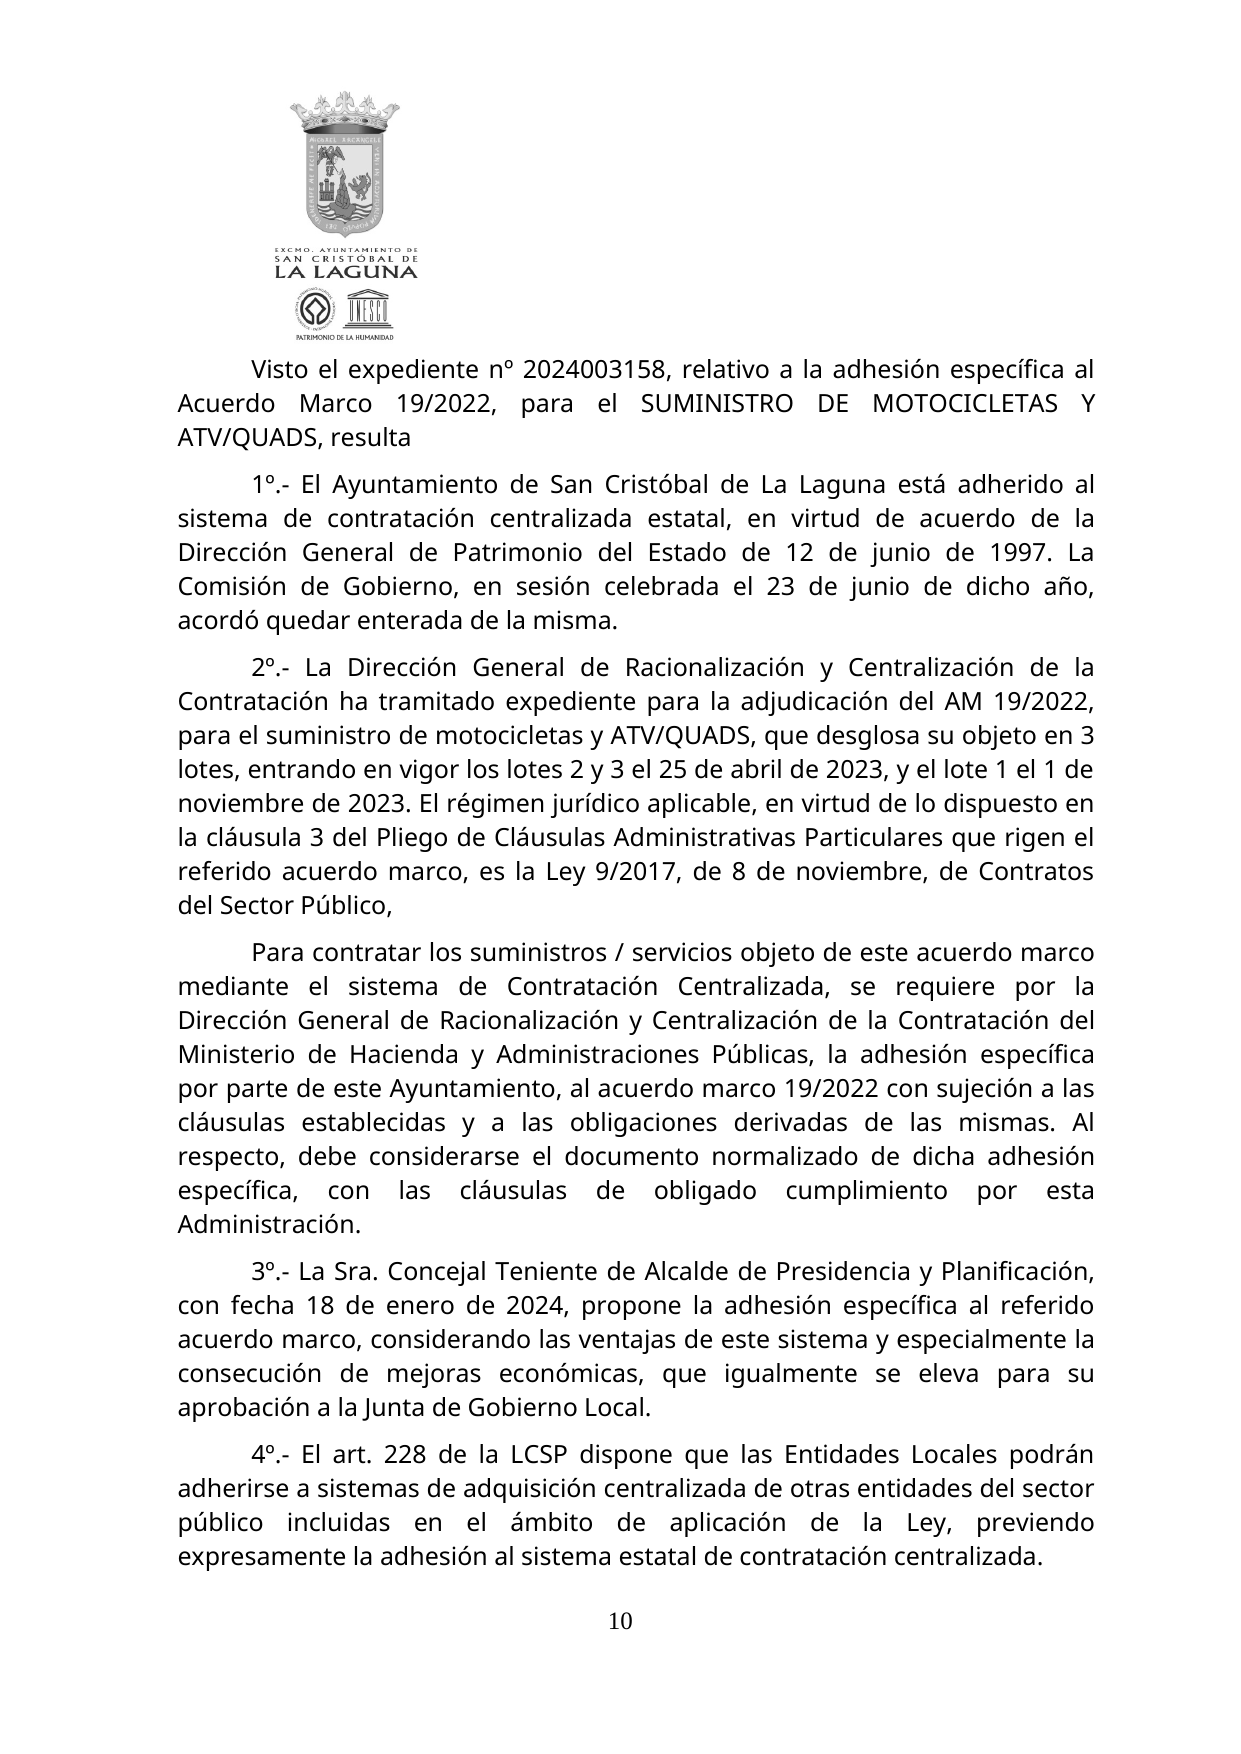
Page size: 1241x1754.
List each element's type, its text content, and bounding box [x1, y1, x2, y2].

text Visto el expediente nº 2024003158, relativo a la adhesión específica al Acuerdo Marco 19/2022, para el SUMINISTRO DE MOTOCICLETAS Y ATV/QUADS, resulta [177, 352, 1096, 454]
text 1º.- El Ayuntamiento de San Cristóbal de La Laguna está adherido al sistema de contratación centralizada estatal, en virtud de acuerdo de la Dirección General de Patrimonio del Estado de 12 de junio de 1997. La Comisión de Gobierno, en sesión celebrada el 23 de junio de dicho año, acordó quedar enterada de la misma. [177, 467, 1096, 637]
text 4º.- El art. 228 de la LCSP dispone que las Entidades Locales podrán adherirse a sistemas de adquisición centralizada de otras entidades del sector público incluidas en el ámbito de aplicación de la Ley, previendo expresamente la adhesión al sistema estatal de contratación centralizada. [177, 1436, 1096, 1573]
text 2º.- La Dirección General de Racionalización y Centralización de la Contratación ha tramitado expediente para la adjudicación del AM 19/2022, para el suministro de motocicletas y ATV/QUADS, que desglosa su objeto en 3 lotes, entrando en vigor los lotes 2 y 3 el 25 de abril de 2023, y el lote 1 el 1 de noviembre de 2023. El régimen jurídico aplicable, en virtud de lo dispuesto en la cláusula 3 del Pliego de Cláusulas Administrativas Particulares que rigen el referido acuerdo marco, es la Ley 9/2017, de 8 de noviembre, de Contratos del Sector Público, [177, 649, 1096, 922]
text Para contratar los suministros / servicios objeto de este acuerdo marco mediante el sistema de Contratación Centralizada, se requiere por la Dirección General de Racionalización y Centralización de la Contratación del Ministerio de Hacienda y Administraciones Públicas, la adhesión específica por parte de este Ayuntamiento, al acuerdo marco 19/2022 con sujeción a las cláusulas establecidas y a las obligaciones derivadas de las mismas. Al respecto, debe considerarse el documento normalizado de dicha adhesión específica, con las cláusulas de obligado cumplimiento por esta Administración. [177, 934, 1096, 1241]
text 3º.- La Sra. Concejal Teniente de Alcalde de Presidencia y Planificación, con fecha 18 de enero de 2024, propone la adhesión específica al referido acuerdo marco, considerando las ventajas de este sistema y especialmente la consecución de mejoras económicas, que igualmente se eleva para su aprobación a la Junta de Gobierno Local. [177, 1253, 1096, 1424]
